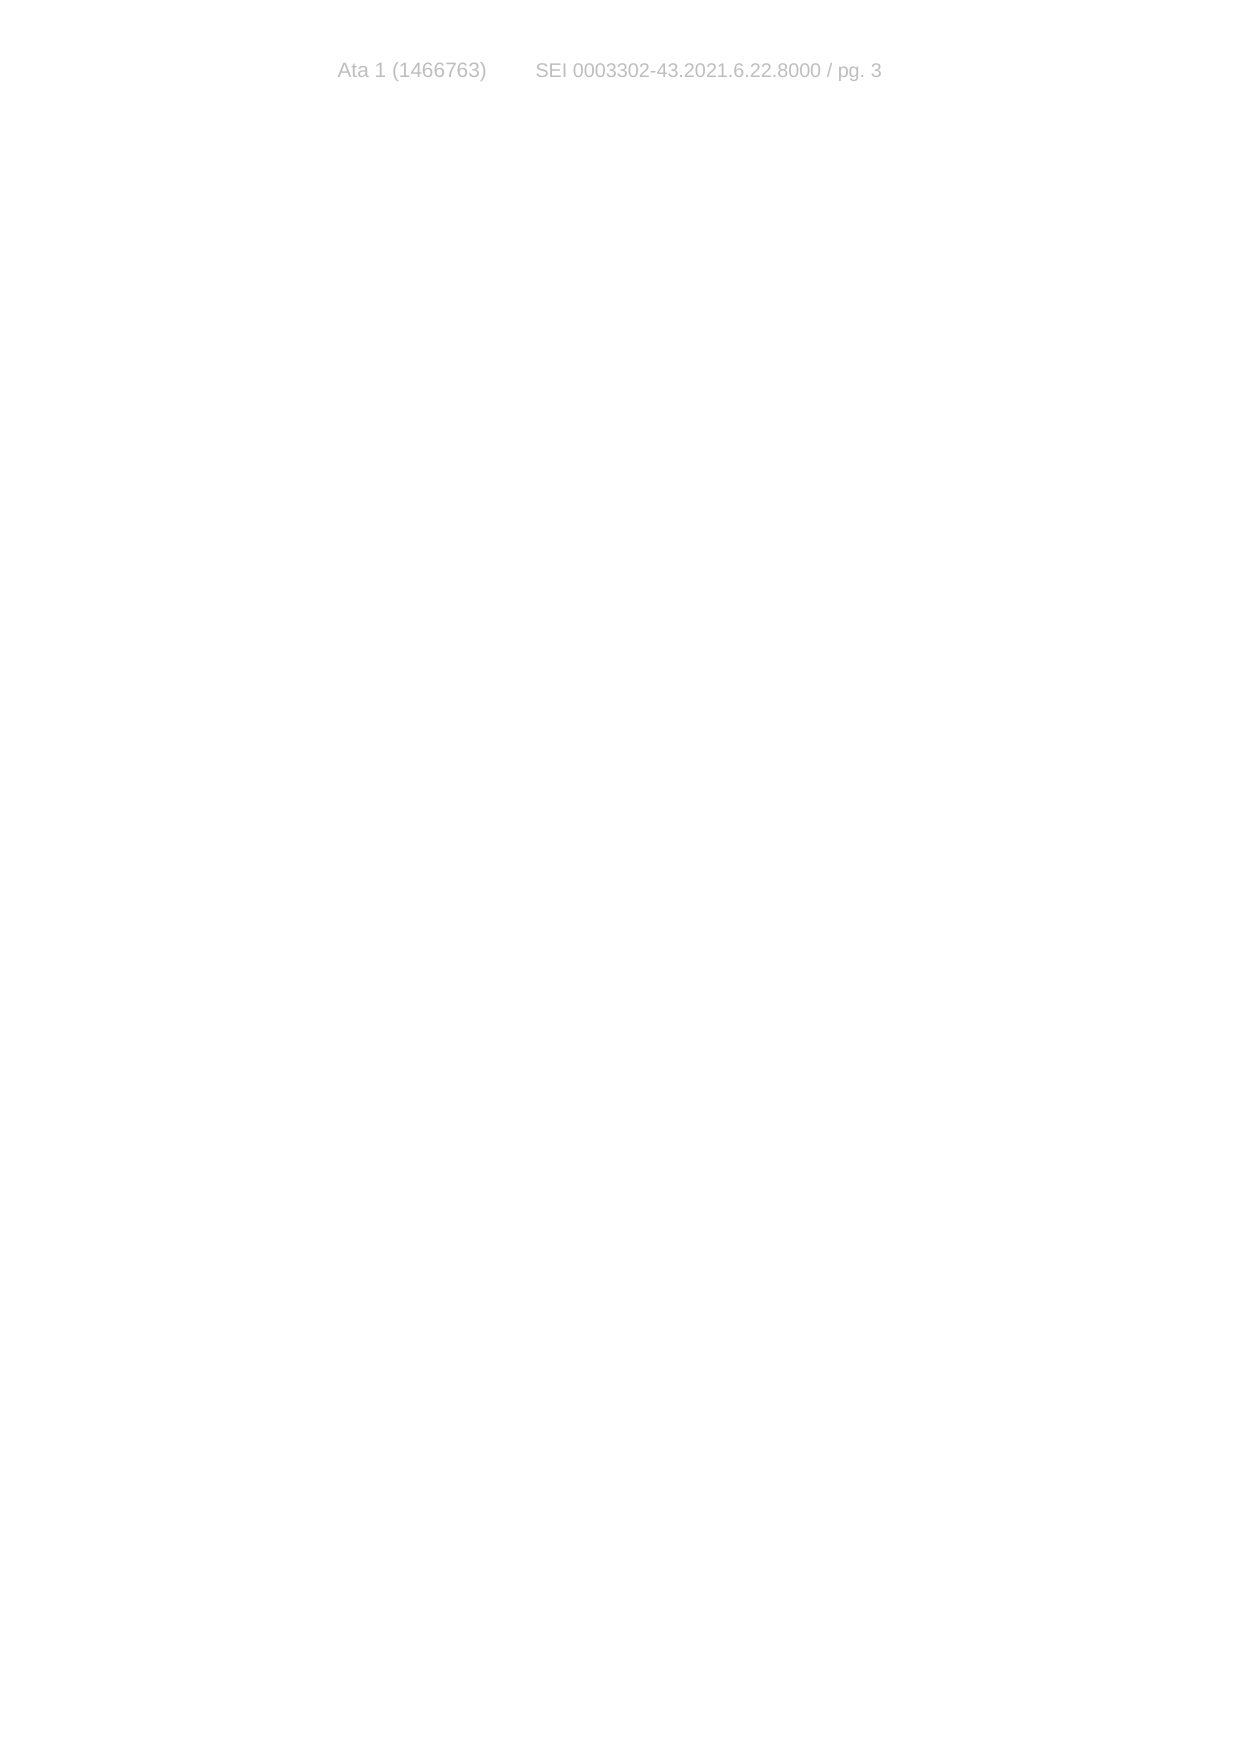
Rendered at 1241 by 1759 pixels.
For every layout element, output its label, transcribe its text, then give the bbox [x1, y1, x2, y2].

text Ata 1 (1466763) SEI 0003302-43.2021.6.22.8000 / pg. 3 [337, 58, 1169, 82]
